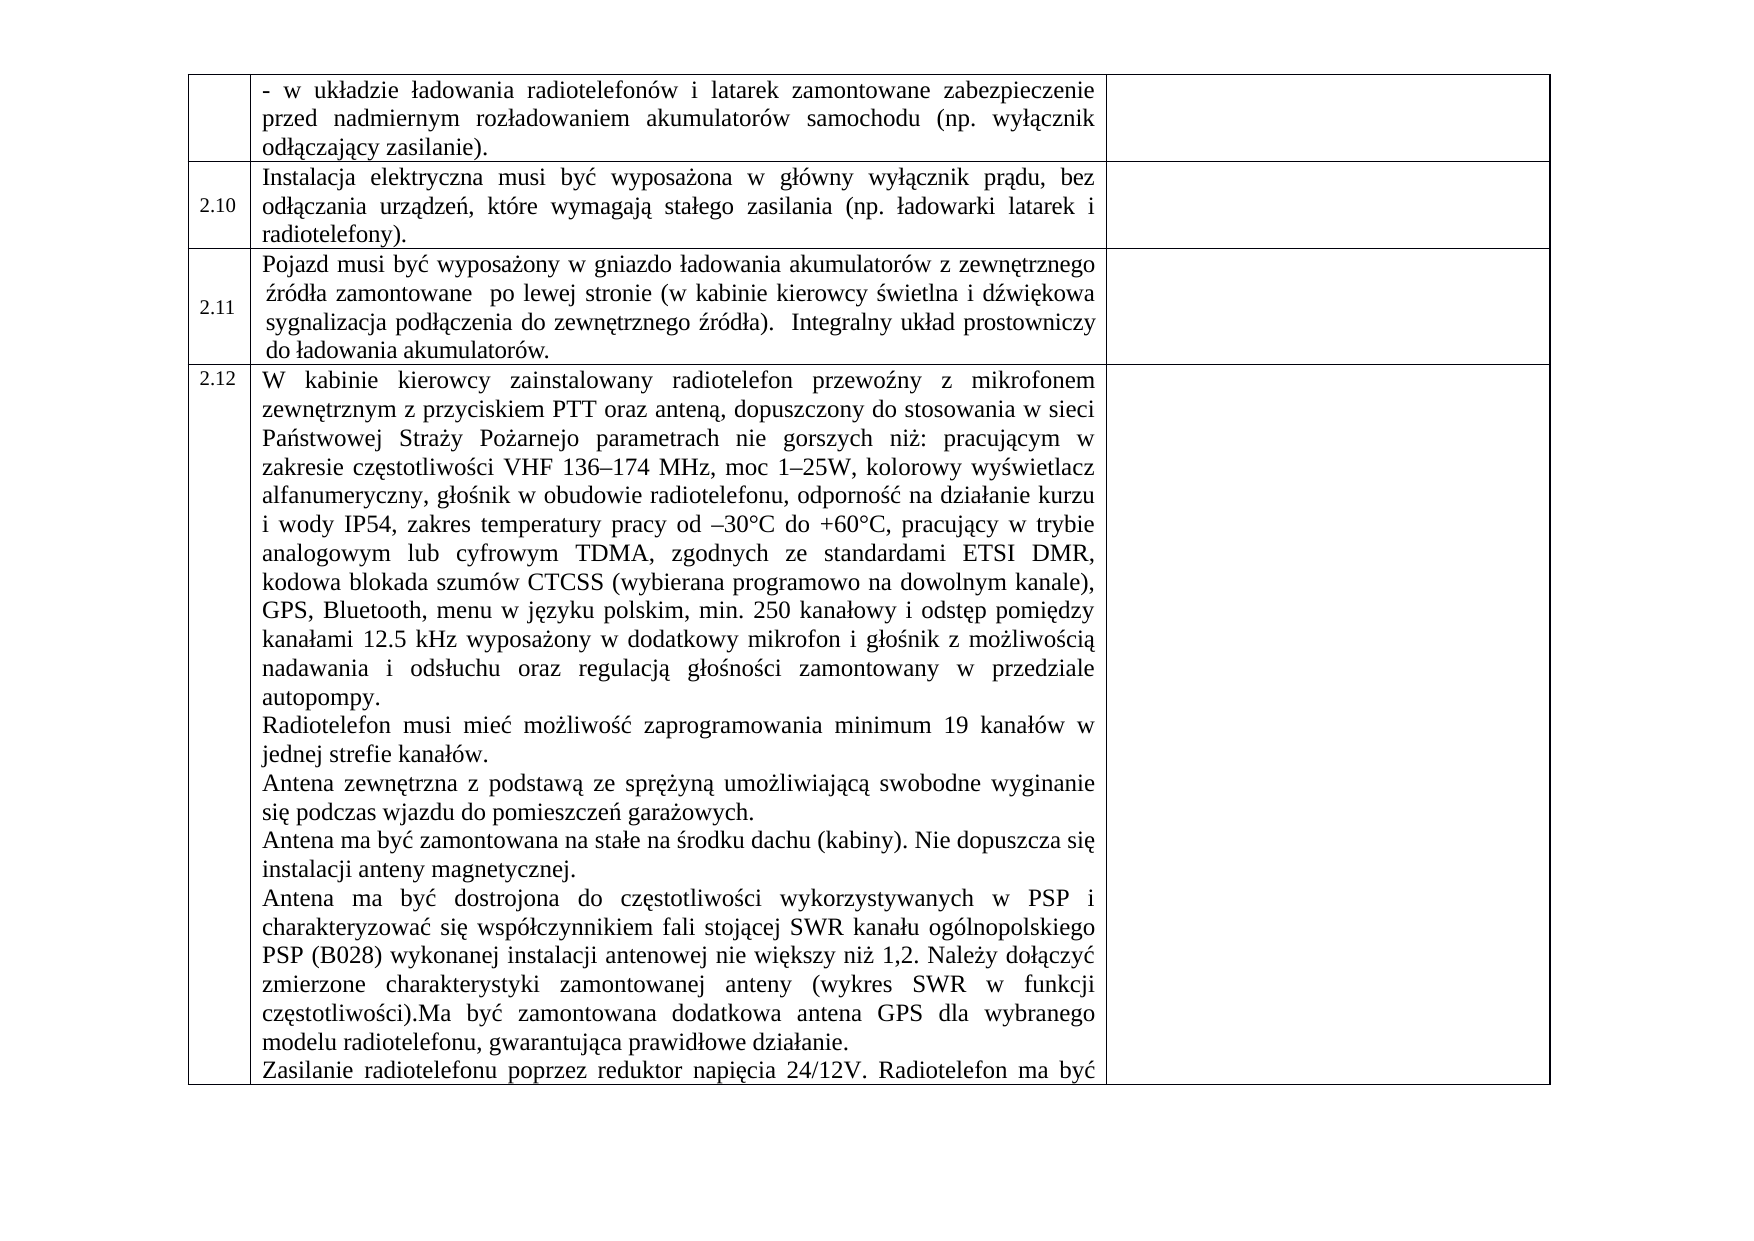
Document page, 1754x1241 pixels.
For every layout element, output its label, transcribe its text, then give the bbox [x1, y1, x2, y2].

table_cell 2.11 [189, 249, 250, 364]
table_cell W kabinie kierowcy zainstalowany radiotelefon przewoźny z mikrofonem zewnętrznym z przyciskiem PTT oraz anteną, dopuszczony do stosowania w sieci Państwowej Straży Pożarnejo parametrach nie gorszych niż: pracującym w zakresie częstotliwości VHF 136–174 MHz, moc 1–25W, kolorowy wyświetlacz alfanumeryczny, głośnik w obudowie radiotelefonu, odporność na działanie kurzu i wody IP54, zakres temperatury pracy od –30°C do +60°C, pracujący w trybie analogowym lub cyfrowym TDMA, zgodnych ze standardami ETSI DMR, kodowa blokada szumów CTCSS (wybierana programowo na dowolnym kanale), GPS, Bluetooth, menu w języku polskim, min. 250 kanałowy i odstęp pomiędzy kanałami 12.5 kHz wyposażony w dodatkowy mikrofon i głośnik z możliwością nadawania i odsłuchu oraz regulacją głośności zamontowany w przedziale autopompy. Radiotelefon musi mieć możliwość zaprogramowania minimum 19 kanałów w jednej strefie kanałów. Antena zewnętrzna z podstawą ze sprężyną umożliwiającą swobodne wyginanie się podczas wjazdu do pomieszczeń garażowych. Antena ma być zamontowana na stałe na środku dachu (kabiny). Nie dopuszcza się instalacji anteny magnetycznej. Antena ma być dostrojona do częstotliwości wykorzystywanych w PSP i charakteryzować się współczynnikiem fali stojącej SWR kanału ogólnopolskiego PSP (B028) wykonanej instalacji antenowej nie większy niż 1,2. Należy dołączyć zmierzone charakterystyki zamontowanej anteny (wykres SWR w funkcji częstotliwości).Ma być zamontowana dodatkowa antena GPS dla wybranego modelu radiotelefonu, gwarantująca prawidłowe działanie. Zasilanie radiotelefonu poprzez reduktor napięcia 24/12V. Radiotelefon ma być [251, 365, 1106, 1084]
table_cell [1107, 162, 1549, 248]
table_cell [189, 75, 250, 161]
table_cell 2.10 [189, 162, 250, 248]
table_cell Instalacja elektryczna musi być wyposażona w główny wyłącznik prądu, bez odłączania urządzeń, które wymagają stałego zasilania (np. ładowarki latarek i radiotelefony). [251, 162, 1106, 248]
table_cell [1107, 249, 1549, 364]
table_cell [1107, 365, 1549, 1084]
table_cell 2.12 [189, 365, 250, 1084]
table_cell [1107, 75, 1549, 161]
table_cell Pojazd musi być wyposażony w gniazdo ładowania akumulatorów z zewnętrznego źródła zamontowane po lewej stronie (w kabinie kierowcy świetlna i dźwiękowa sygnalizacja podłączenia do zewnętrznego źródła). Integralny układ prostowniczy do ładowania akumulatorów. [251, 249, 1106, 364]
table_cell - w układzie ładowania radiotelefonów i latarek zamontowane zabezpieczenie przed nadmiernym rozładowaniem akumulatorów samochodu (np. wyłącznik odłączający zasilanie). [251, 75, 1106, 161]
